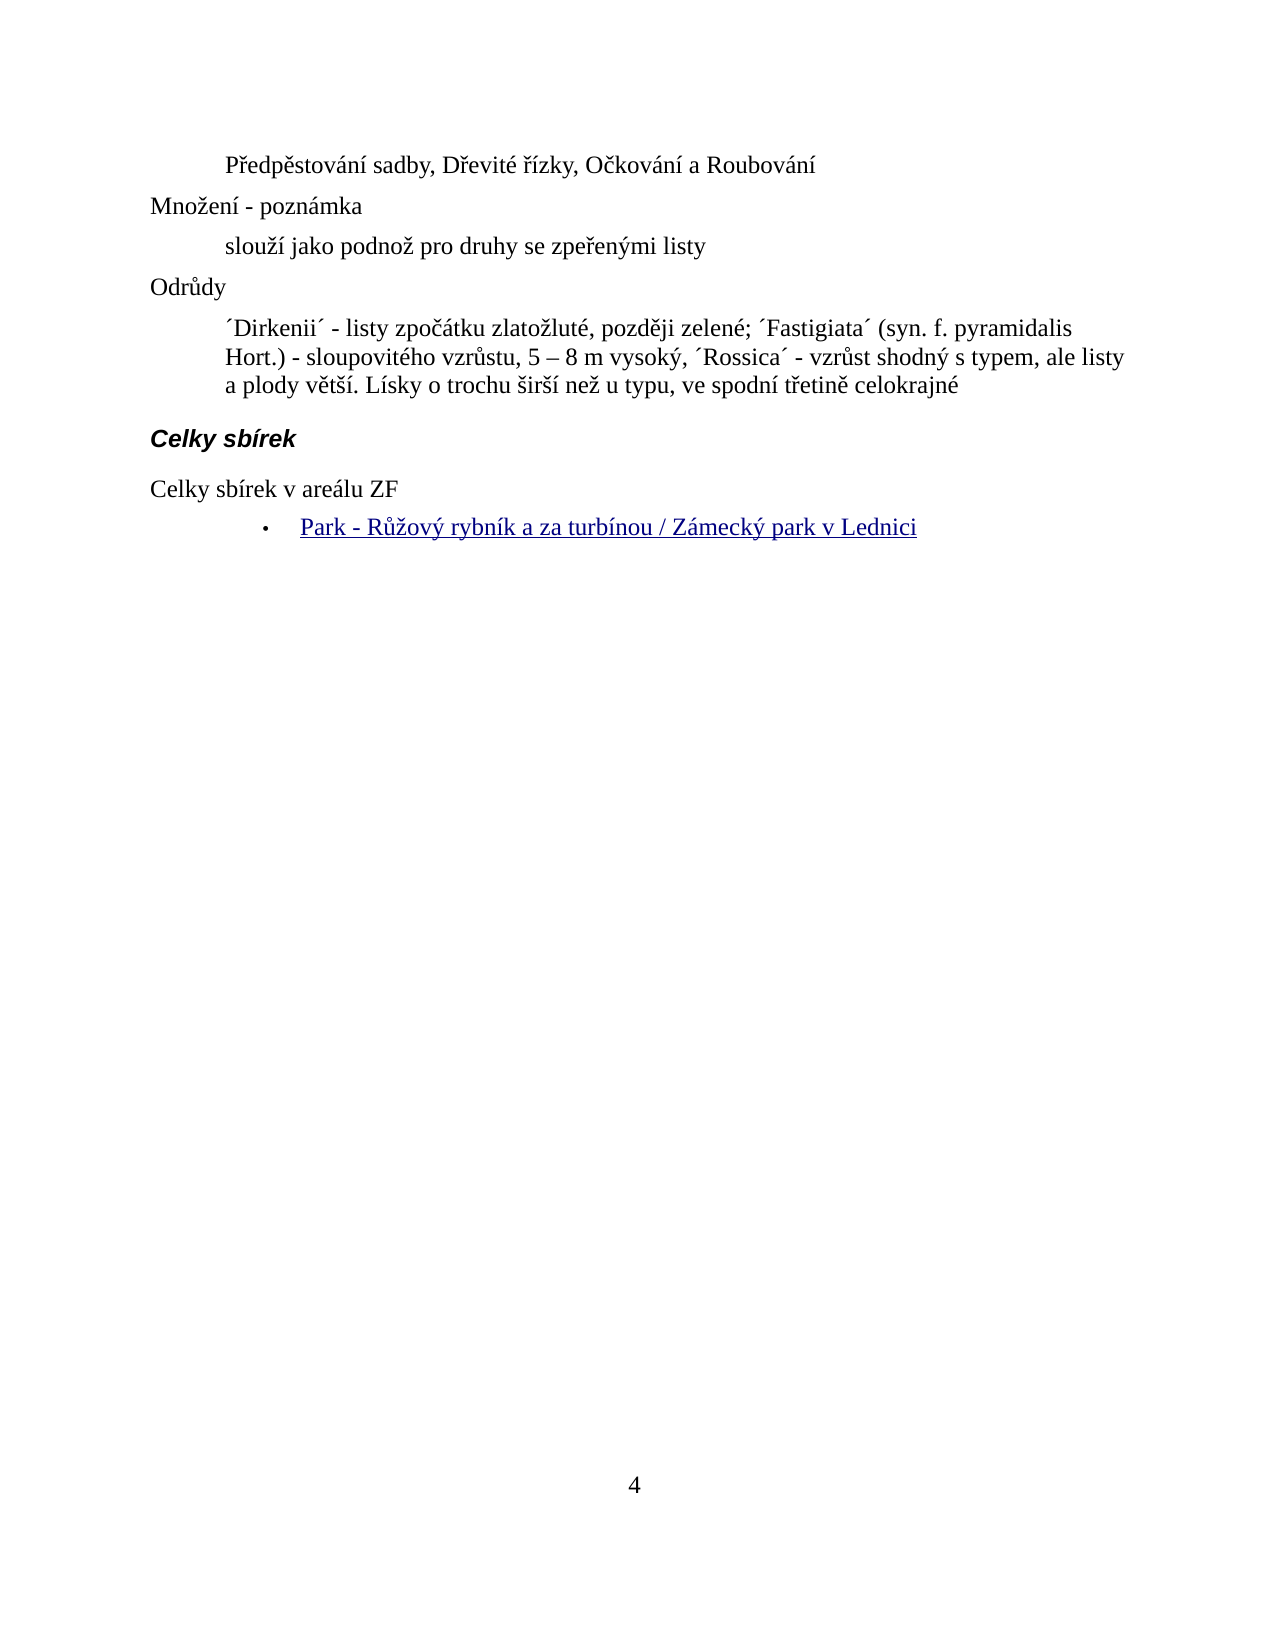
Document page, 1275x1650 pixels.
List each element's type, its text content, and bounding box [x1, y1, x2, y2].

list Park - Růžový rybník a za turbínou / Zámecký park v Lednici [262, 512, 1125, 541]
text Celky sbírek v areálu ZF [150, 474, 1125, 503]
text slouží jako podnož pro druhy se zpeřenými listy [225, 231, 1125, 260]
text Množení - poznámka [150, 191, 1125, 219]
subtitle Celky sbírek [150, 424, 1125, 453]
text Odrůdy [150, 272, 1125, 301]
text Předpěstování sadby, Dřevité řízky, Očkování a Roubování [225, 150, 1125, 179]
text ´Dirkenii´ - listy zpočátku zlatožluté, později zelené; ´Fastigiata´ (syn. f. pyramidalis Hort.) - sloupovitého vzrůstu, 5 – 8 m vysoký, ´Rossica´ - vzrůst shodný s typem, ale listy a plody větší. Lísky o trochu širší než u typu, ve spodní třetině celokrajné [225, 313, 1125, 399]
